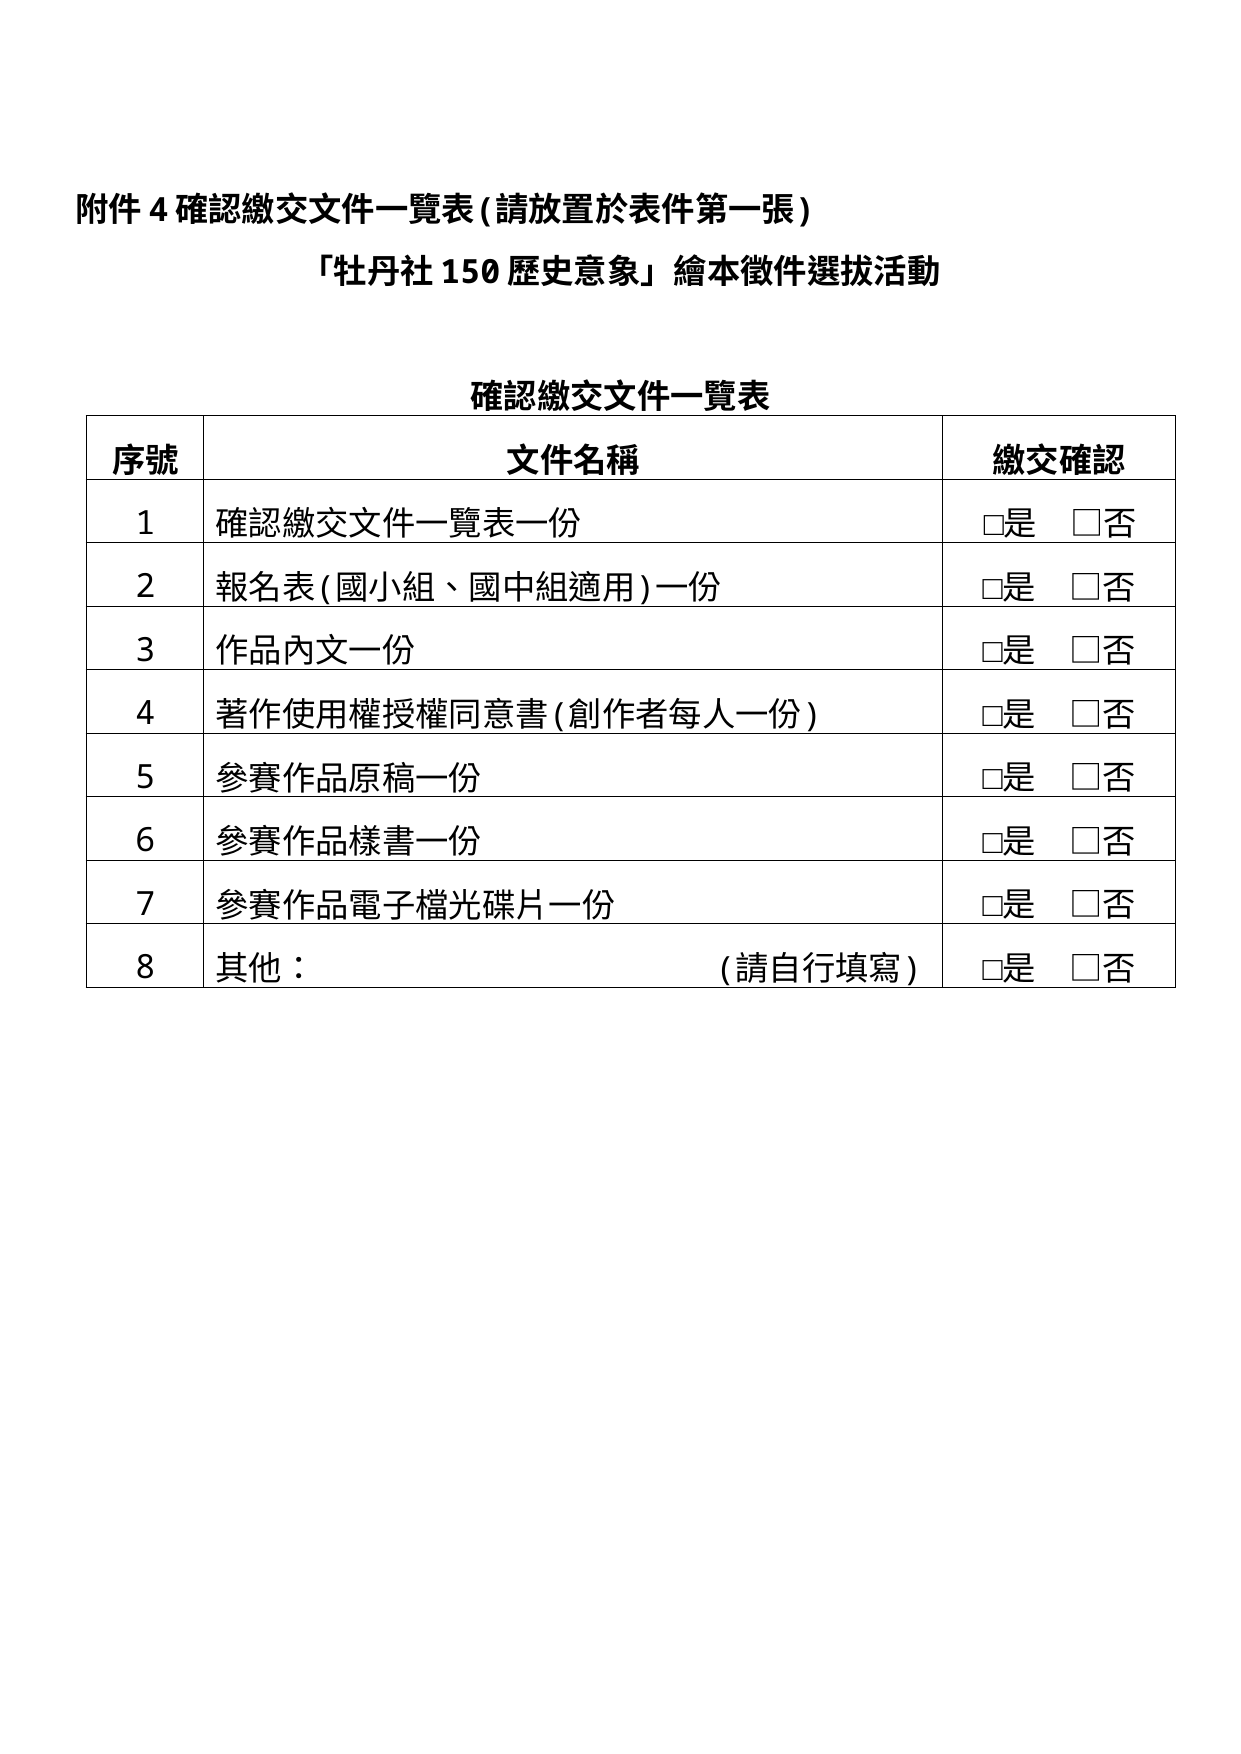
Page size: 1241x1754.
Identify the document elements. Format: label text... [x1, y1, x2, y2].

table_cell □是 □否 [943, 480, 1175, 542]
table_cell 著作使用權授權同意書(創作者每人一份) [204, 670, 942, 733]
table_cell 2 [87, 543, 203, 606]
text 確認繳交文件一覽表 [75, 352, 1165, 415]
table_cell □是 □否 [943, 543, 1175, 606]
text 「牡丹社150歷史意象」繪本徵件選拔活動 [75, 227, 1165, 290]
table_cell 8 [87, 924, 203, 987]
table_cell 參賽作品原稿一份 [204, 734, 942, 796]
table_cell 參賽作品樣書一份 [204, 797, 942, 860]
table_cell 4 [87, 670, 203, 733]
text 附件4確認繳交文件一覽表(請放置於表件第一張) [75, 165, 1165, 227]
table_cell 5 [87, 734, 203, 796]
table_header 序號 [87, 416, 203, 478]
table_cell 確認繳交文件一覽表一份 [204, 480, 942, 542]
table_cell 其他： (請自行填寫) [204, 924, 942, 987]
table_cell □是 □否 [943, 861, 1175, 923]
table_cell 參賽作品電子檔光碟片一份 [204, 861, 942, 923]
table_cell □是 □否 [943, 607, 1175, 669]
table_cell □是 □否 [943, 797, 1175, 860]
table_cell 6 [87, 797, 203, 860]
table_cell 3 [87, 607, 203, 669]
table_cell □是 □否 [943, 734, 1175, 796]
table_cell □是 □否 [943, 670, 1175, 733]
table_cell □是 □否 [943, 924, 1175, 987]
table_cell 報名表(國小組、國中組適用)一份 [204, 543, 942, 606]
table_header 文件名稱 [204, 416, 942, 478]
table_cell 7 [87, 861, 203, 923]
table_cell 1 [87, 480, 203, 542]
table_cell 作品內文一份 [204, 607, 942, 669]
table_header 繳交確認 [943, 416, 1175, 478]
